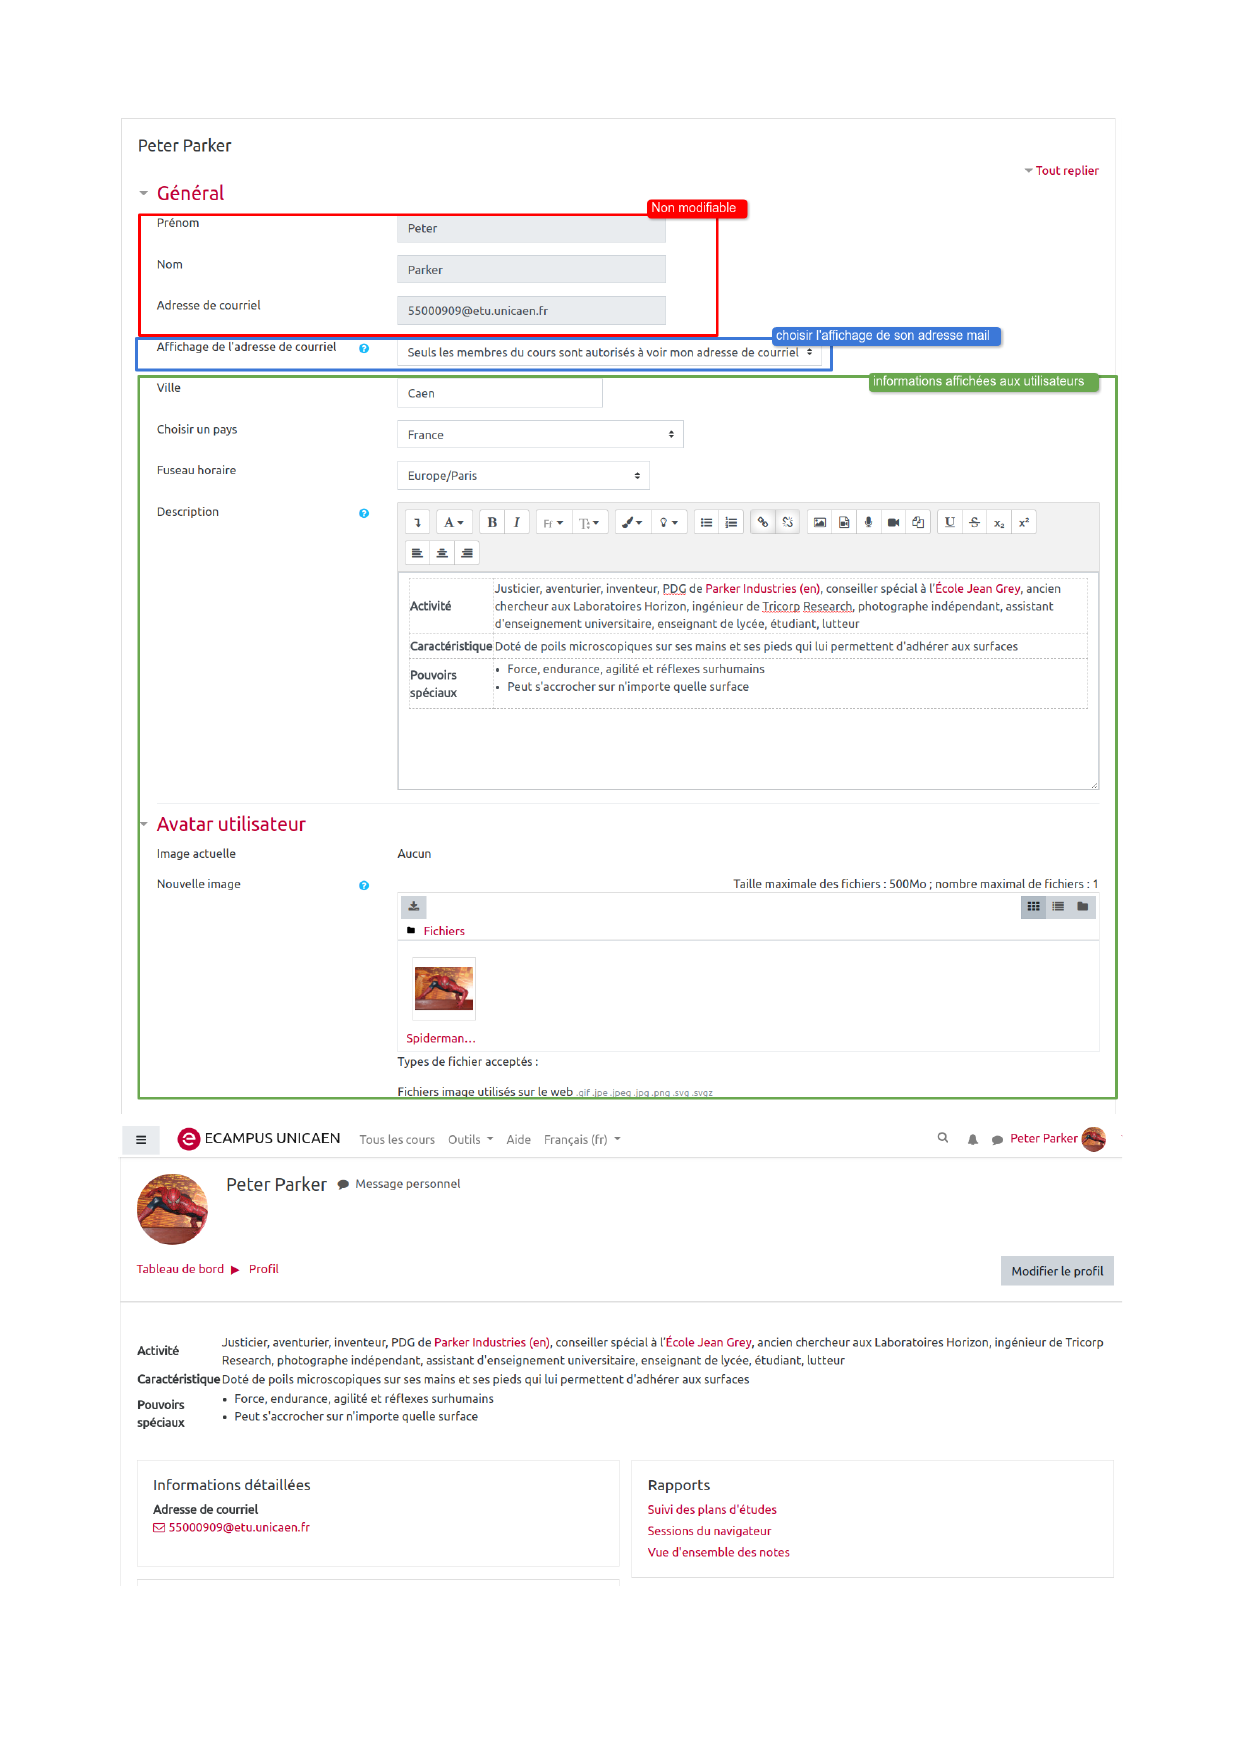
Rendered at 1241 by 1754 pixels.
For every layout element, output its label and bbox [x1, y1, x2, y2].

picture [118, 118, 1123, 1114]
picture [118, 1126, 1123, 1586]
